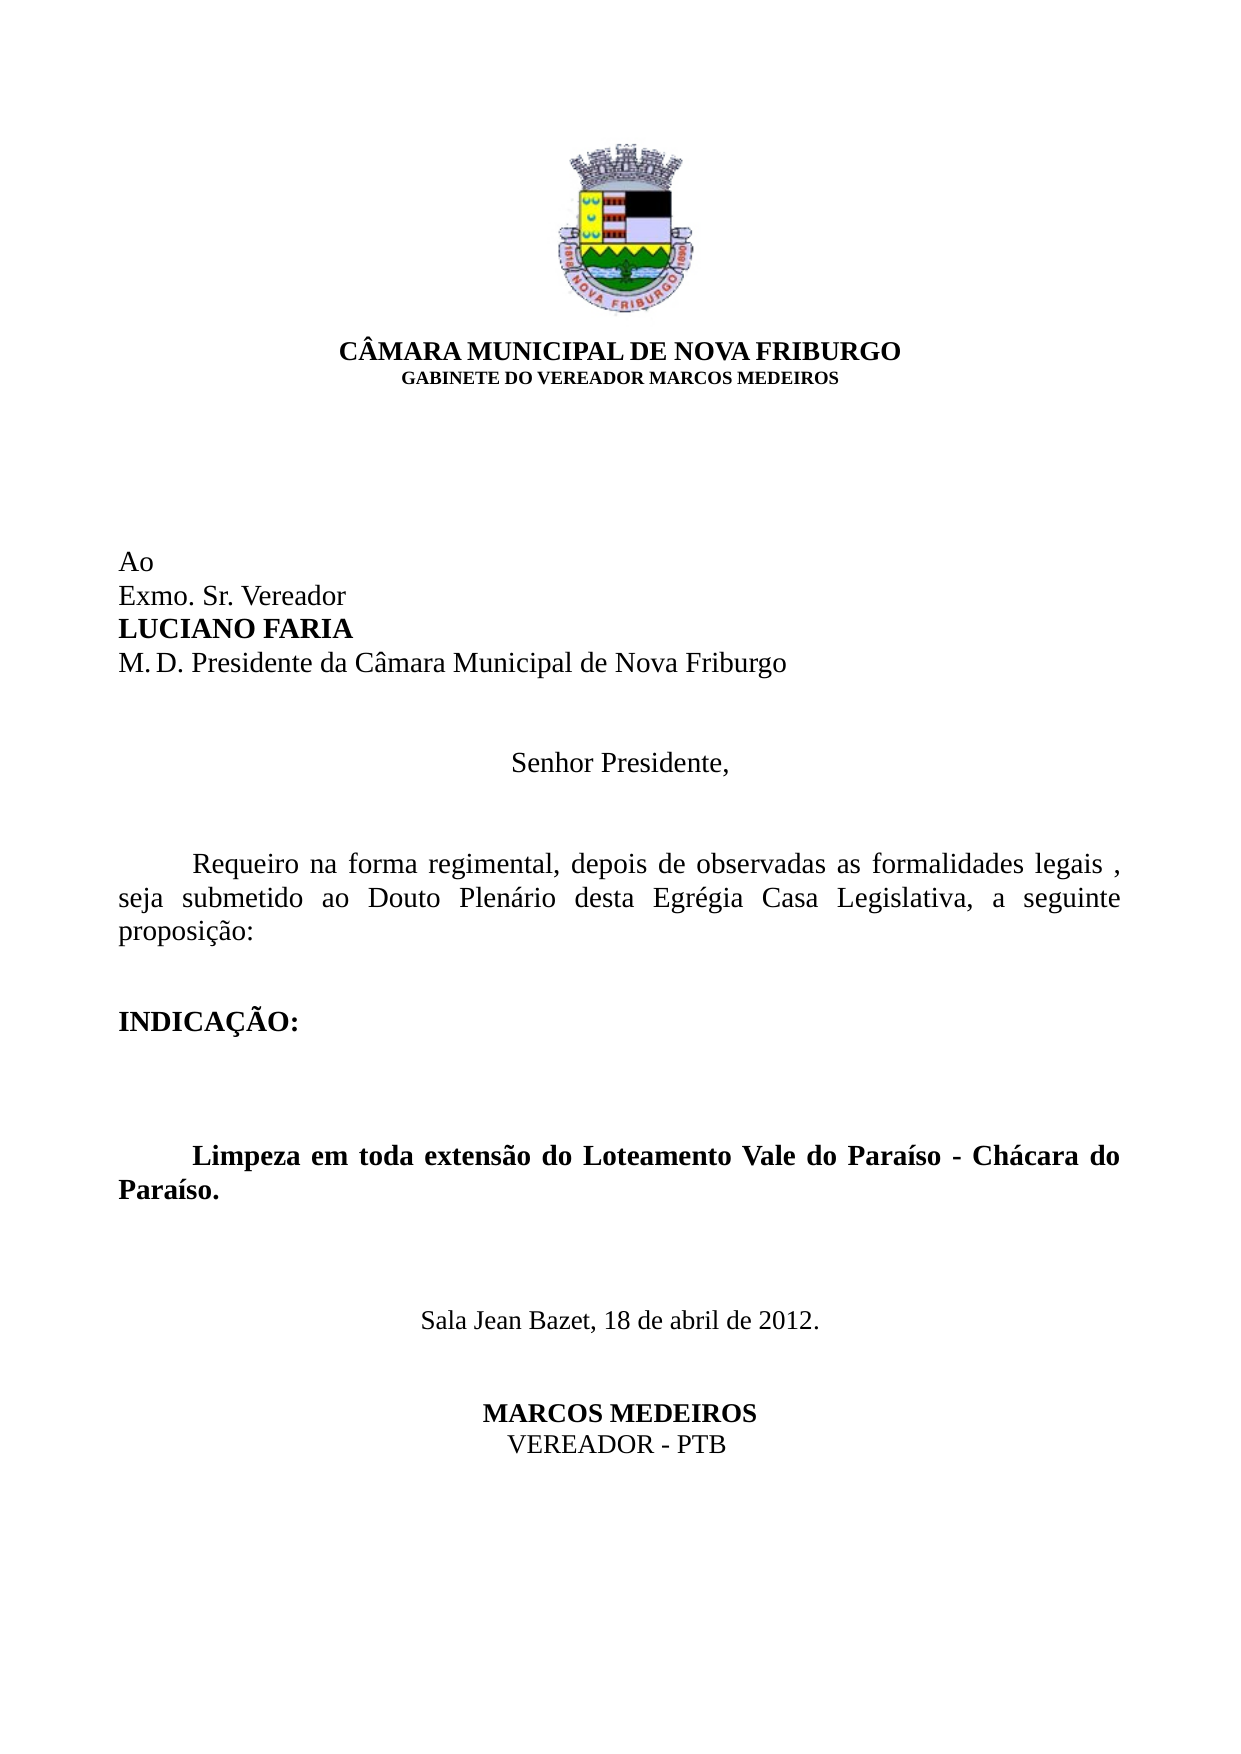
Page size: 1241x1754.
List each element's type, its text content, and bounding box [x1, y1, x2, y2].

text MARCOS MEDEIROS [118, 1397, 1122, 1428]
text Limpeza em toda extensão do Loteamento Vale do Paraíso - Chácara do Paraíso. [118, 1138, 1122, 1206]
picture [537, 127, 703, 327]
text GABINETE DO VEREADOR MARCOS MEDEIROS [118, 367, 1122, 388]
text Sala Jean Bazet, 18 de abril de 2012. [118, 1304, 1122, 1335]
text Exmo. Sr. Vereador [118, 578, 1122, 611]
text Ao [118, 544, 1122, 578]
text Senhor Presidente, [118, 746, 1122, 779]
text LUCIANO FARIA [118, 611, 1122, 645]
text Requeiro na forma regimental, depois de observadas as formalidades legais , seja submetido ao Douto Plenário desta Egrégia Casa Legislativa, a seguinte proposição: [118, 846, 1122, 947]
text CÂMARA MUNICIPAL DE NOVA FRIBURGO [118, 335, 1122, 367]
list D. Presidente da Câmara Municipal de Nova Friburgo [118, 645, 1122, 678]
text INDICAÇÃO: [118, 1004, 1122, 1038]
text VEREADOR - PTB [118, 1428, 1122, 1460]
